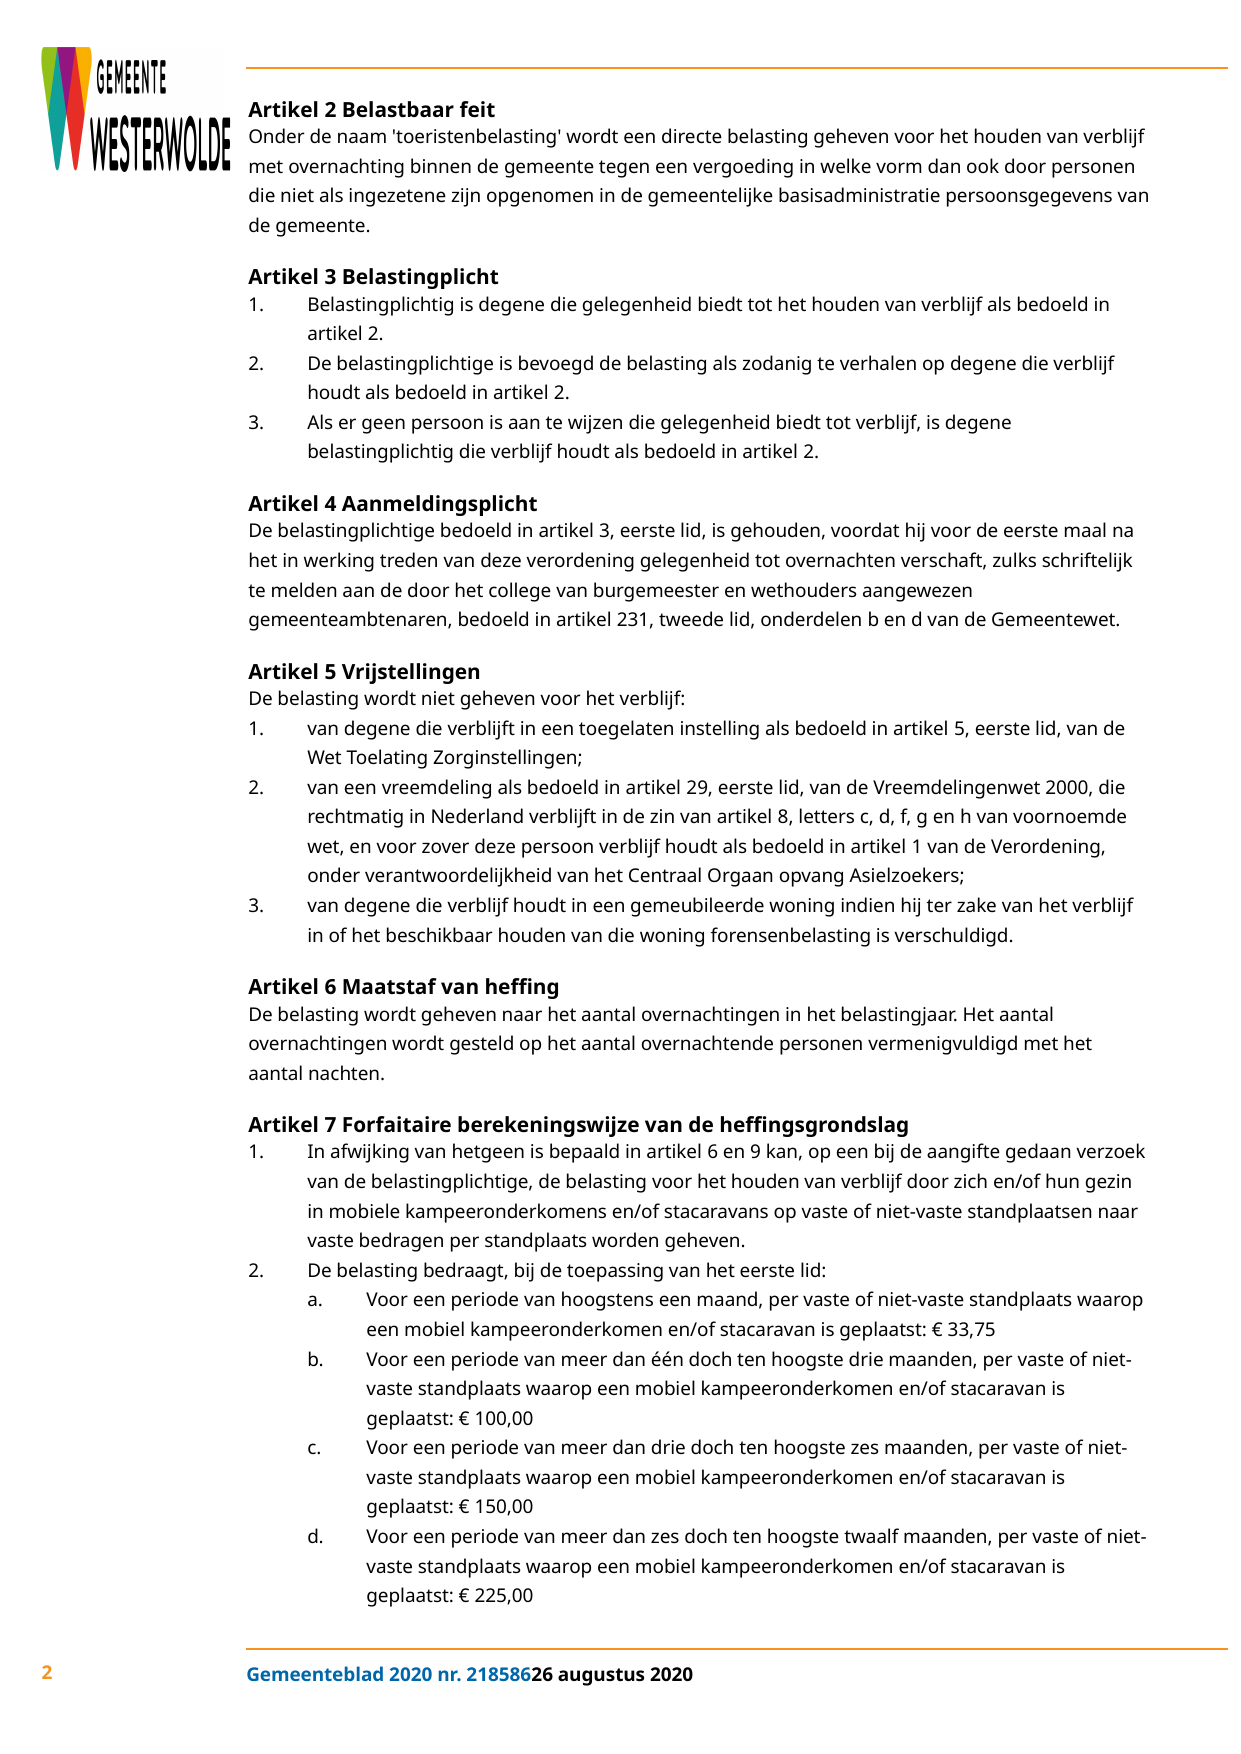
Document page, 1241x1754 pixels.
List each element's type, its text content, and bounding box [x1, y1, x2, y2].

list In afwijking van hetgeen is bepaald in artikel 6 en 9 kan, op een bij de aangifte gedaan verzoek van de belastingplichtige, de belasting voor het houden van verblijf door zich en/of hun gezin in mobiele kampeeronderkomens en/of stacaravans op vaste of niet-vaste standplaatsen naar vaste bedragen per standplaats worden geheven. [248, 1139, 1152, 1253]
list van degene die verblijf houdt in een gemeubileerde woning indien hij ter zake van het verblijf in of het beschikbaar houden van die woning forensenbelasting is verschuldigd. [248, 892, 1152, 948]
text Artikel 3 Belastingplicht [248, 262, 1152, 291]
text De belasting wordt geheven naar het aantal overnachtingen in het belastingjaar. Het aantal overnachtingen wordt gesteld op het aantal overnachtende personen vermenigvuldigd met het aantal nachten. [248, 1001, 1152, 1086]
text Artikel 6 Maatstaf van heffing [248, 972, 1152, 1001]
list van een vreemdeling als bedoeld in artikel 29, eerste lid, van de Vreemdelingenwet 2000, die rechtmatig in Nederland verblijft in de zin van artikel 8, letters c, d, f, g en h van voornoemde wet, en voor zover deze persoon verblijf houdt als bedoeld in artikel 1 van de Verordening, onder verantwoordelijkheid van het Centraal Orgaan opvang Asielzoekers; [248, 774, 1152, 888]
list van degene die verblijft in een toegelaten instelling als bedoeld in artikel 5, eerste lid, van de Wet Toelating Zorginstellingen; [248, 715, 1152, 770]
picture [41, 47, 231, 172]
list De belastingplichtige is bevoegd de belasting als zodanig te verhalen op degene die verblijf houdt als bedoeld in artikel 2. [248, 350, 1152, 405]
text Artikel 2 Belastbaar feit [248, 95, 1152, 123]
text Onder de naam 'toeristenbelasting' wordt een directe belasting geheven voor het houden van verblijf met overnachting binnen de gemeente tegen een vergoeding in welke vorm dan ook door personen die niet als ingezetene zijn opgenomen in de gemeentelijke basisadministratie persoonsgegevens van de gemeente. [248, 123, 1152, 238]
list Voor een periode van meer dan één doch ten hoogste drie maanden, per vaste of niet-vaste standplaats waarop een mobiel kampeeronderkomen en/of stacaravan is geplaatst: € 100,00 [307, 1346, 1152, 1431]
text De belasting wordt niet geheven voor het verblijf: [248, 685, 1152, 711]
list Voor een periode van meer dan drie doch ten hoogste zes maanden, per vaste of niet-vaste standplaats waarop een mobiel kampeeronderkomen en/of stacaravan is geplaatst: € 150,00 [307, 1434, 1152, 1519]
text De belastingplichtige bedoeld in artikel 3, eerste lid, is gehouden, voordat hij voor de eerste maal na het in werking treden van deze verordening gelegenheid tot overnachten verschaft, zulks schriftelijk te melden aan de door het college van burgemeester en wethouders aangewezen gemeenteambtenaren, bedoeld in artikel 231, tweede lid, onderdelen b en d van de Gemeentewet. [248, 518, 1152, 632]
list De belasting bedraagt, bij de toepassing van het eerste lid: [248, 1257, 1152, 1283]
text Artikel 7 Forfaitaire berekeningswijze van de heffingsgrondslag [248, 1110, 1152, 1139]
text Artikel 4 Aanmeldingsplicht [248, 489, 1152, 518]
list Belastingplichtig is degene die gelegenheid biedt tot het houden van verblijf als bedoeld in artikel 2. [248, 291, 1152, 346]
text Artikel 5 Vrijstellingen [248, 657, 1152, 685]
list Als er geen persoon is aan te wijzen die gelegenheid biedt tot verblijf, is degene belastingplichtig die verblijf houdt als bedoeld in artikel 2. [248, 409, 1152, 464]
list Voor een periode van hoogstens een maand, per vaste of niet-vaste standplaats waarop een mobiel kampeeronderkomen en/of stacaravan is geplaatst: € 33,75 [307, 1287, 1152, 1342]
list Voor een periode van meer dan zes doch ten hoogste twaalf maanden, per vaste of niet-vaste standplaats waarop een mobiel kampeeronderkomen en/of stacaravan is geplaatst: € 225,00 [307, 1523, 1152, 1608]
